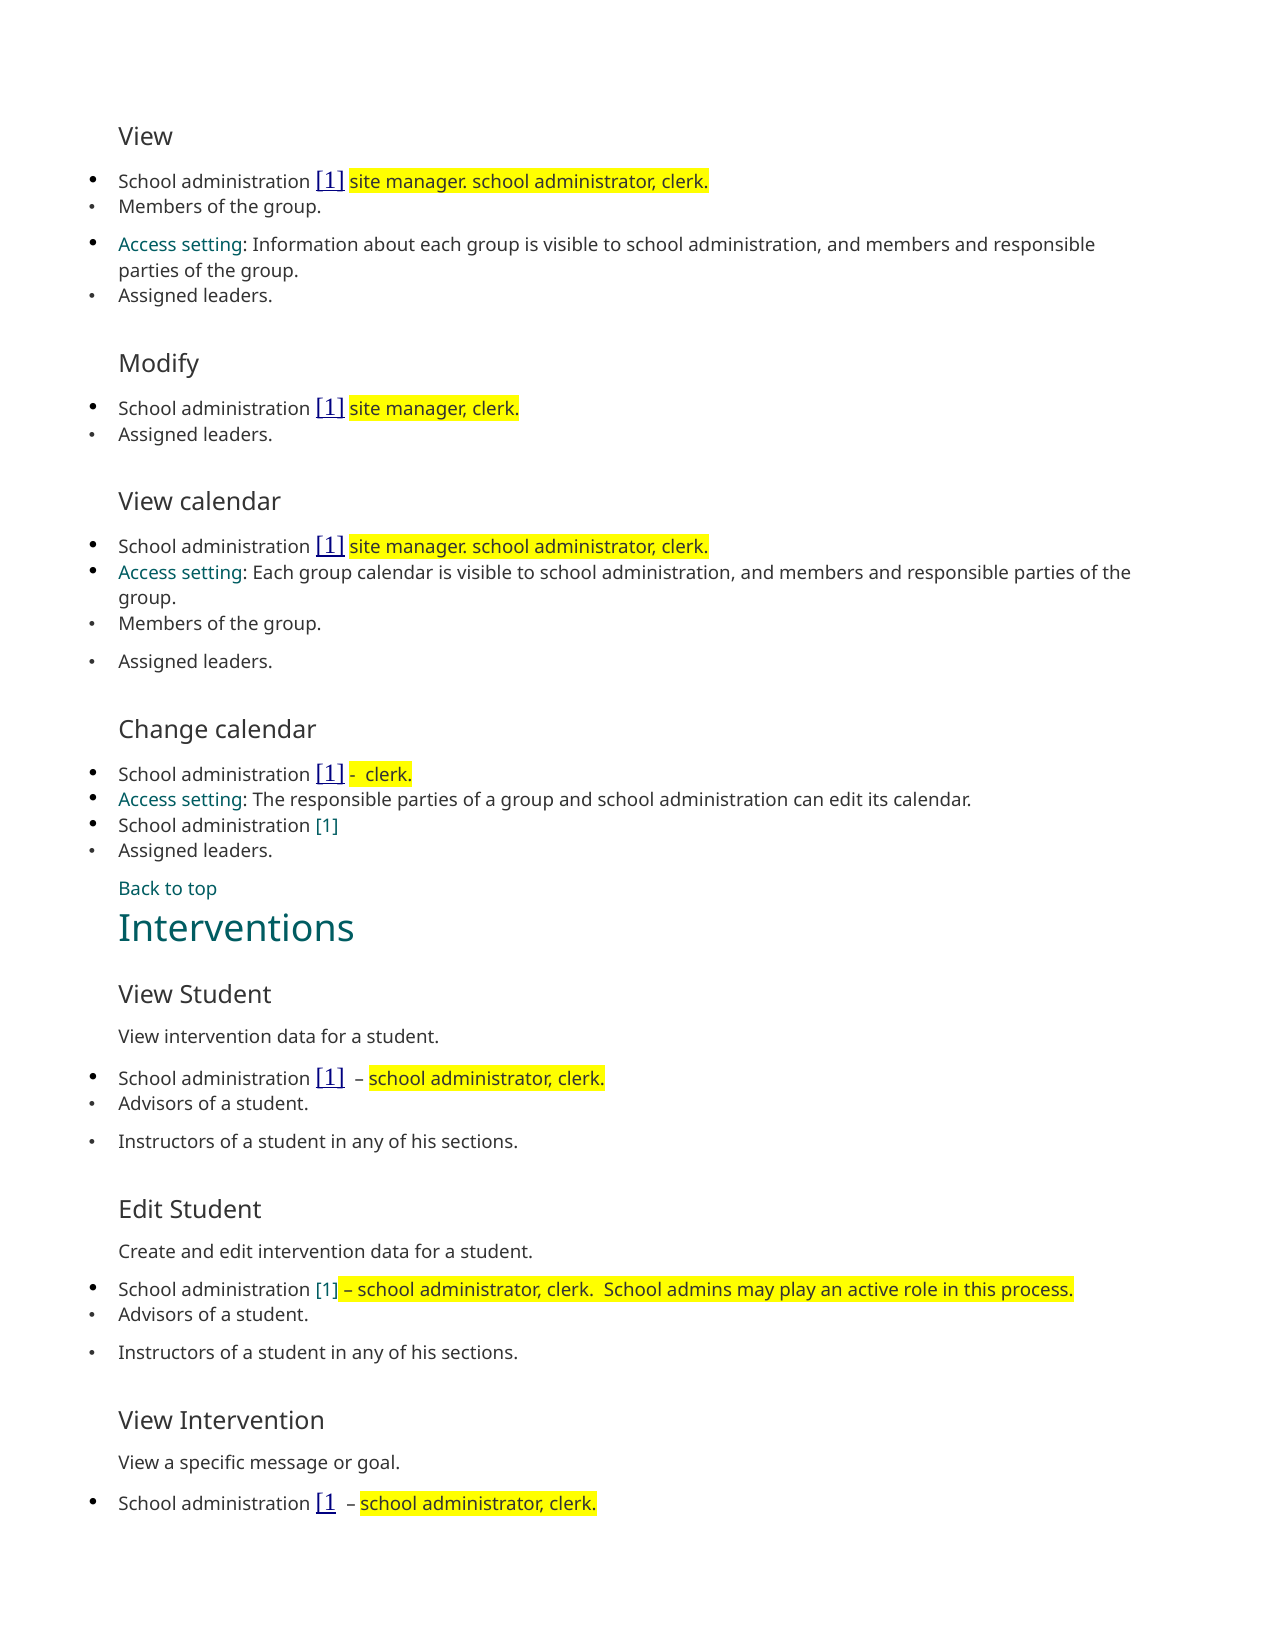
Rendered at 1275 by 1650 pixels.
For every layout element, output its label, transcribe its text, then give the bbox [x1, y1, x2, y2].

text View a specific message or goal. [118, 1449, 1157, 1475]
list School administration [1] site manager, clerk. [118, 392, 1157, 421]
list School administration [1] – school administrator, clerk. [118, 1062, 1157, 1091]
list School administration [1] - clerk. [118, 758, 1157, 787]
subtitle Modify [118, 346, 1157, 379]
subtitle View [118, 118, 1157, 152]
list Instructors of a student in any of his sections. [118, 1340, 1157, 1365]
subtitle View Intervention [118, 1403, 1157, 1437]
list Advisors of a student. [118, 1302, 1157, 1327]
subtitle View Student [118, 977, 1157, 1011]
list School administration [1] – school administrator, clerk. School admins may play an active role in this process. [118, 1276, 1157, 1302]
list Assigned leaders. [118, 282, 1157, 308]
list Members of the group. [118, 193, 1157, 219]
list Assigned leaders. [118, 421, 1157, 446]
list Access setting: Each group calendar is visible to school administration, and members and responsible parties of the group. [118, 559, 1157, 610]
text View intervention data for a student. [118, 1024, 1157, 1049]
subtitle Interventions [118, 901, 1157, 952]
list Assigned leaders. [118, 838, 1157, 863]
list School administration [1] [118, 812, 1157, 838]
subtitle Change calendar [118, 711, 1157, 745]
subtitle View calendar [118, 484, 1157, 518]
list Access setting: Information about each group is visible to school administration, and members and responsible parties of the group. [118, 231, 1157, 282]
list School administration [1] site manager. school administrator, clerk. [118, 165, 1157, 193]
text Create and edit intervention data for a student. [118, 1238, 1157, 1264]
list School administration [1] site manager. school administrator, clerk. [118, 530, 1157, 559]
list Advisors of a student. [118, 1091, 1157, 1116]
text Back to top [118, 876, 1157, 901]
subtitle Edit Student [118, 1192, 1157, 1226]
list Members of the group. [118, 610, 1157, 636]
list School administration [1 – school administrator, clerk. [118, 1487, 1157, 1516]
list Access setting: The responsible parties of a group and school administration can edit its calendar. [118, 787, 1157, 812]
list Instructors of a student in any of his sections. [118, 1128, 1157, 1154]
list Assigned leaders. [118, 648, 1157, 674]
